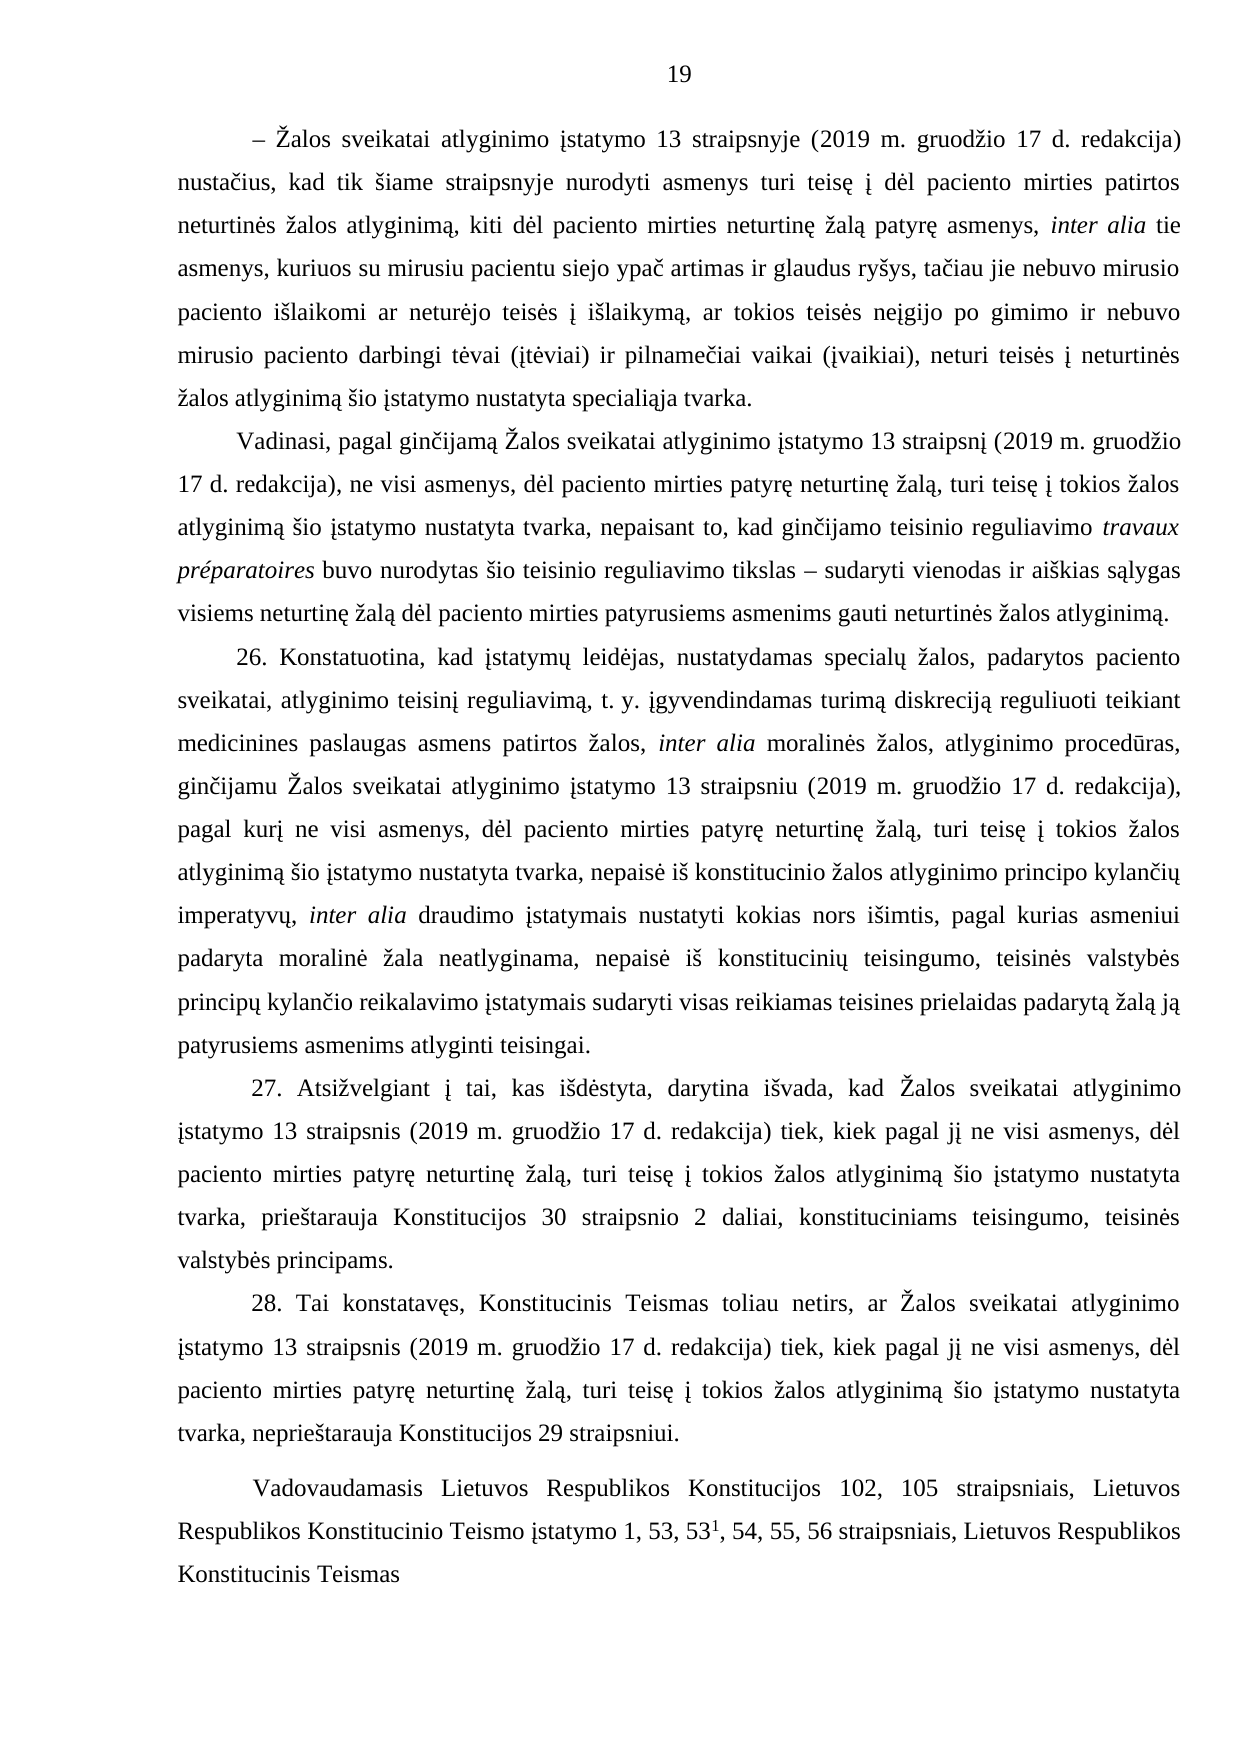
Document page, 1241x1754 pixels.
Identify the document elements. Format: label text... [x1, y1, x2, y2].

text Vadovaudamasis Lietuvos Respublikos Konstitucijos 102, 105 straipsniais, Lietuvos Respublikos Konstitucinio Teismo įstatymo 1, 53, 531, 54, 55, 56 straipsniais, Lietuvos Respublikos Konstitucinis Teismas [177, 1473, 1181, 1588]
text – Žalos sveikatai atlyginimo įstatymo 13 straipsnyje (2019 m. gruodžio 17 d. redakcija) nustačius, kad tik šiame straipsnyje nurodyti asmenys turi teisę į dėl paciento mirties patirtos neturtinės žalos atlyginimą, kiti dėl paciento mirties neturtinę žalą patyrę asmenys, inter alia tie asmenys, kuriuos su mirusiu pacientu siejo ypač artimas ir glaudus ryšys, tačiau jie nebuvo mirusio paciento išlaikomi ar neturėjo teisės į išlaikymą, ar tokios teisės neįgijo po gimimo ir nebuvo mirusio paciento darbingi tėvai (įtėviai) ir pilnamečiai vaikai (įvaikiai), neturi teisės į neturtinės žalos atlyginimą šio įstatymo nustatyta specialiąja tvarka. [177, 124, 1181, 412]
text 26. Konstatuotina, kad įstatymų leidėjas, nustatydamas specialų žalos, padarytos paciento sveikatai, atlyginimo teisinį reguliavimą, t. y. įgyvendindamas turimą diskreciją reguliuoti teikiant medicinines paslaugas asmens patirtos žalos, inter alia moralinės žalos, atlyginimo procedūras, ginčijamu Žalos sveikatai atlyginimo įstatymo 13 straipsniu (2019 m. gruodžio 17 d. redakcija), pagal kurį ne visi asmenys, dėl paciento mirties patyrę neturtinę žalą, turi teisę į tokios žalos atlyginimą šio įstatymo nustatyta tvarka, nepaisė iš konstitucinio žalos atlyginimo principo kylančių imperatyvų, inter alia draudimo įstatymais nustatyti kokias nors išimtis, pagal kurias asmeniui padaryta moralinė žala neatlyginama, nepaisė iš konstitucinių teisingumo, teisinės valstybės principų kylančio reikalavimo įstatymais sudaryti visas reikiamas teisines prielaidas padarytą žalą ją patyrusiems asmenims atlyginti teisingai. [177, 642, 1181, 1058]
text 28. Tai konstatavęs, Konstitucinis Teismas toliau netirs, ar Žalos sveikatai atlyginimo įstatymo 13 straipsnis (2019 m. gruodžio 17 d. redakcija) tiek, kiek pagal jį ne visi asmenys, dėl paciento mirties patyrę neturtinę žalą, turi teisę į tokios žalos atlyginimą šio įstatymo nustatyta tvarka, neprieštarauja Konstitucijos 29 straipsniui. [177, 1288, 1181, 1447]
text Vadinasi, pagal ginčijamą Žalos sveikatai atlyginimo įstatymo 13 straipsnį (2019 m. gruodžio 17 d. redakcija), ne visi asmenys, dėl paciento mirties patyrę neturtinę žalą, turi teisę į tokios žalos atlyginimą šio įstatymo nustatyta tvarka, nepaisant to, kad ginčijamo teisinio reguliavimo travaux préparatoires buvo nurodytas šio teisinio reguliavimo tikslas – sudaryti vienodas ir aiškias sąlygas visiems neturtinę žalą dėl paciento mirties patyrusiems asmenims gauti neturtinės žalos atlyginimą. [177, 426, 1181, 627]
text 27. Atsižvelgiant į tai, kas išdėstyta, darytina išvada, kad Žalos sveikatai atlyginimo įstatymo 13 straipsnis (2019 m. gruodžio 17 d. redakcija) tiek, kiek pagal jį ne visi asmenys, dėl paciento mirties patyrę neturtinę žalą, turi teisę į tokios žalos atlyginimą šio įstatymo nustatyta tvarka, prieštarauja Konstitucijos 30 straipsnio 2 daliai, konstituciniams teisingumo, teisinės valstybės principams. [177, 1073, 1181, 1274]
